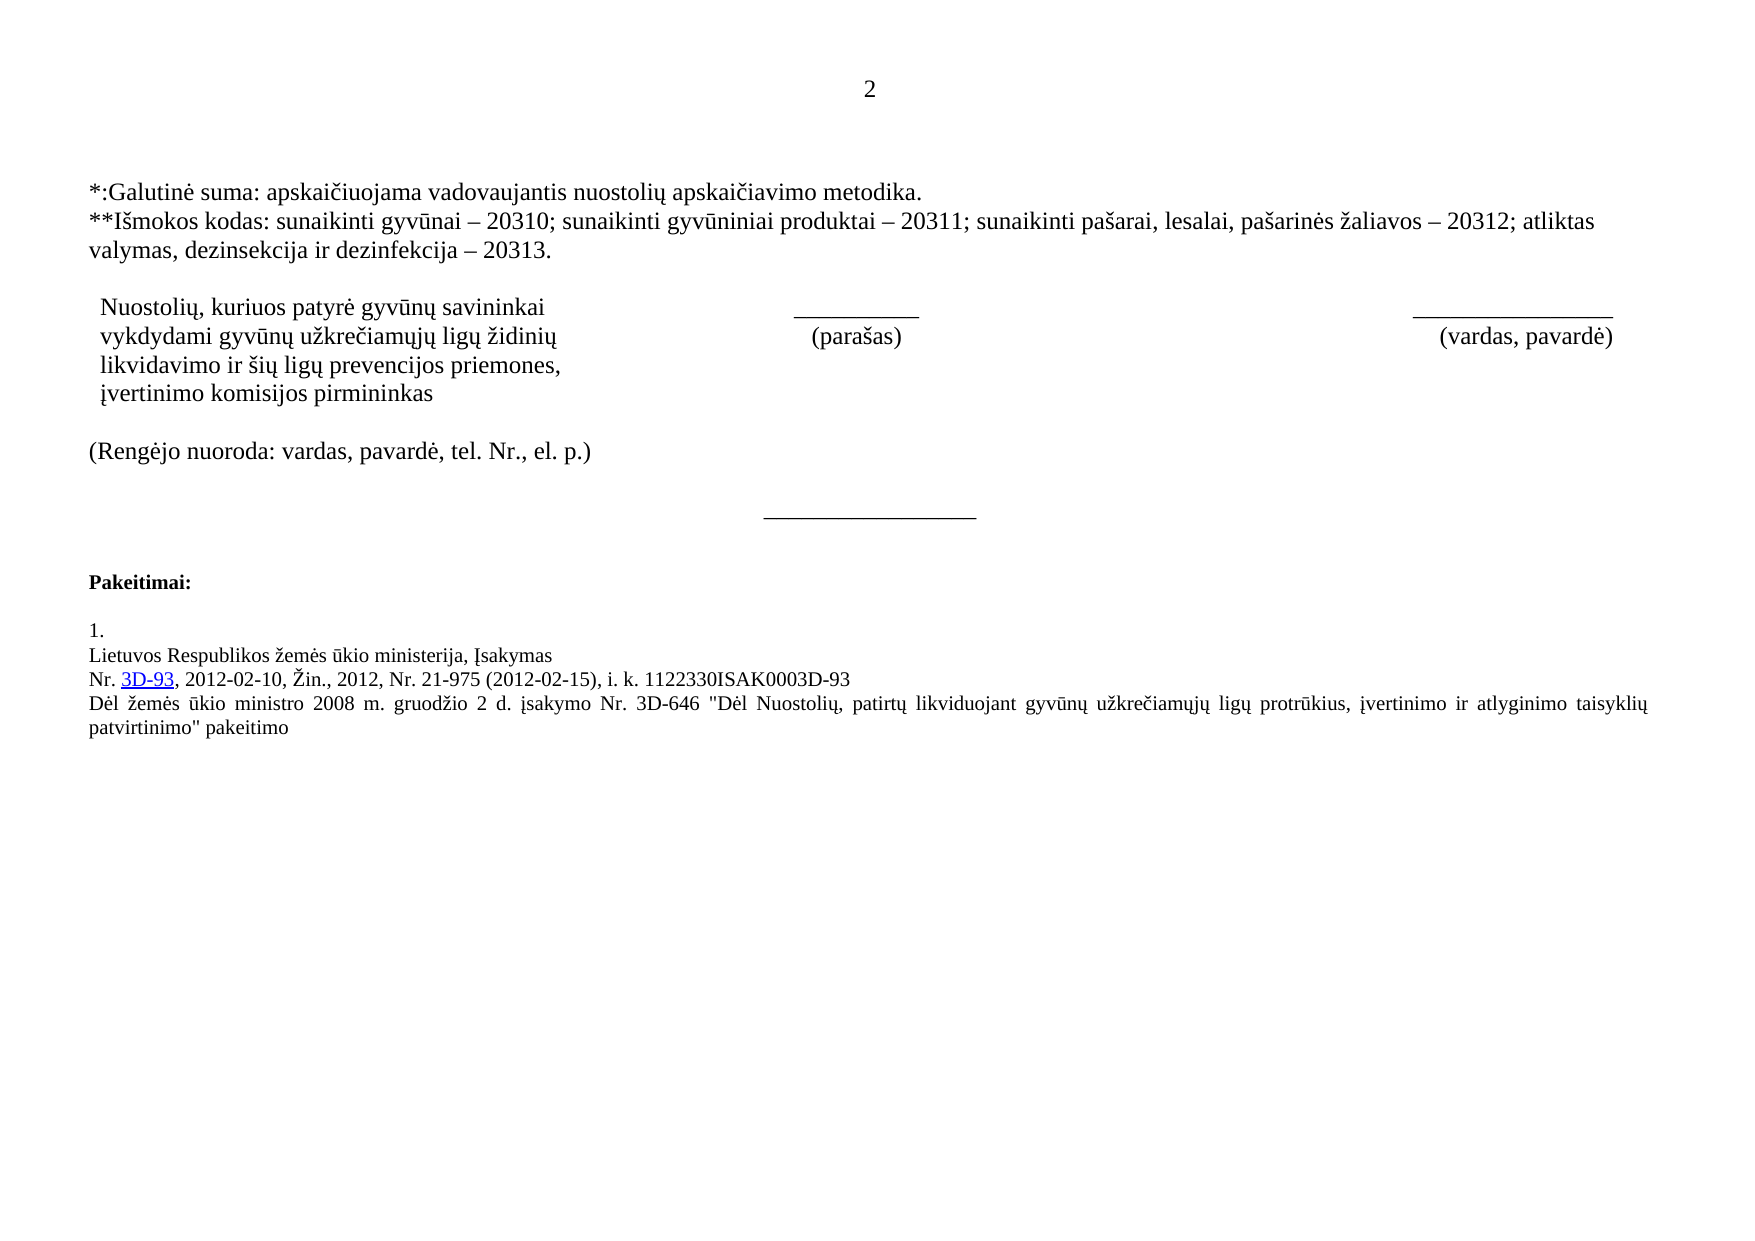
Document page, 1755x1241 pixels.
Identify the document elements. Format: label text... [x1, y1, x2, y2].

text _________________ [89, 493, 1651, 522]
text Pakeitimai: [89, 570, 1651, 594]
text valymas, dezinsekcija ir dezinfekcija – 20313. [89, 235, 1651, 263]
text (Rengėjo nuoroda: vardas, pavardė, tel. Nr., el. p.) [89, 436, 1651, 465]
text Nr. 3D-93, 2012-02-10, Žin., 2012, Nr. 21-975 (2012-02-15), i. k. 1122330ISAK0003D-93 [89, 667, 1651, 691]
table_header Nuostolių, kuriuos patyrė gyvūnų savininkai vykdydami gyvūnų užkrečiamųjų ligų židinių likvidavimo ir šių ligų prevencijos priemones, įvertinimo komisijos pirmininkas [89, 292, 601, 407]
text **Išmokos kodas: sunaikinti gyvūnai – 20310; sunaikinti gyvūniniai produktai – 20311; sunaikinti pašarai, lesalai, pašarinės žaliavos – 20312; atliktas [89, 206, 1651, 235]
text 1. [89, 618, 1651, 642]
table_header ________________ (vardas, pavardė) [1112, 292, 1624, 407]
text Dėl žemės ūkio ministro 2008 m. gruodžio 2 d. įsakymo Nr. 3D-646 "Dėl Nuostolių, patirtų likviduojant gyvūnų užkrečiamųjų ligų protrūkius, įvertinimo ir atlyginimo taisyklių patvirtinimo" pakeitimo [89, 691, 1651, 739]
text Lietuvos Respublikos žemės ūkio ministerija, Įsakymas [89, 642, 1651, 667]
table_header __________ (parašas) [601, 292, 1112, 407]
text *:Galutinė suma: apskaičiuojama vadovaujantis nuostolių apskaičiavimo metodika. [89, 177, 1651, 206]
